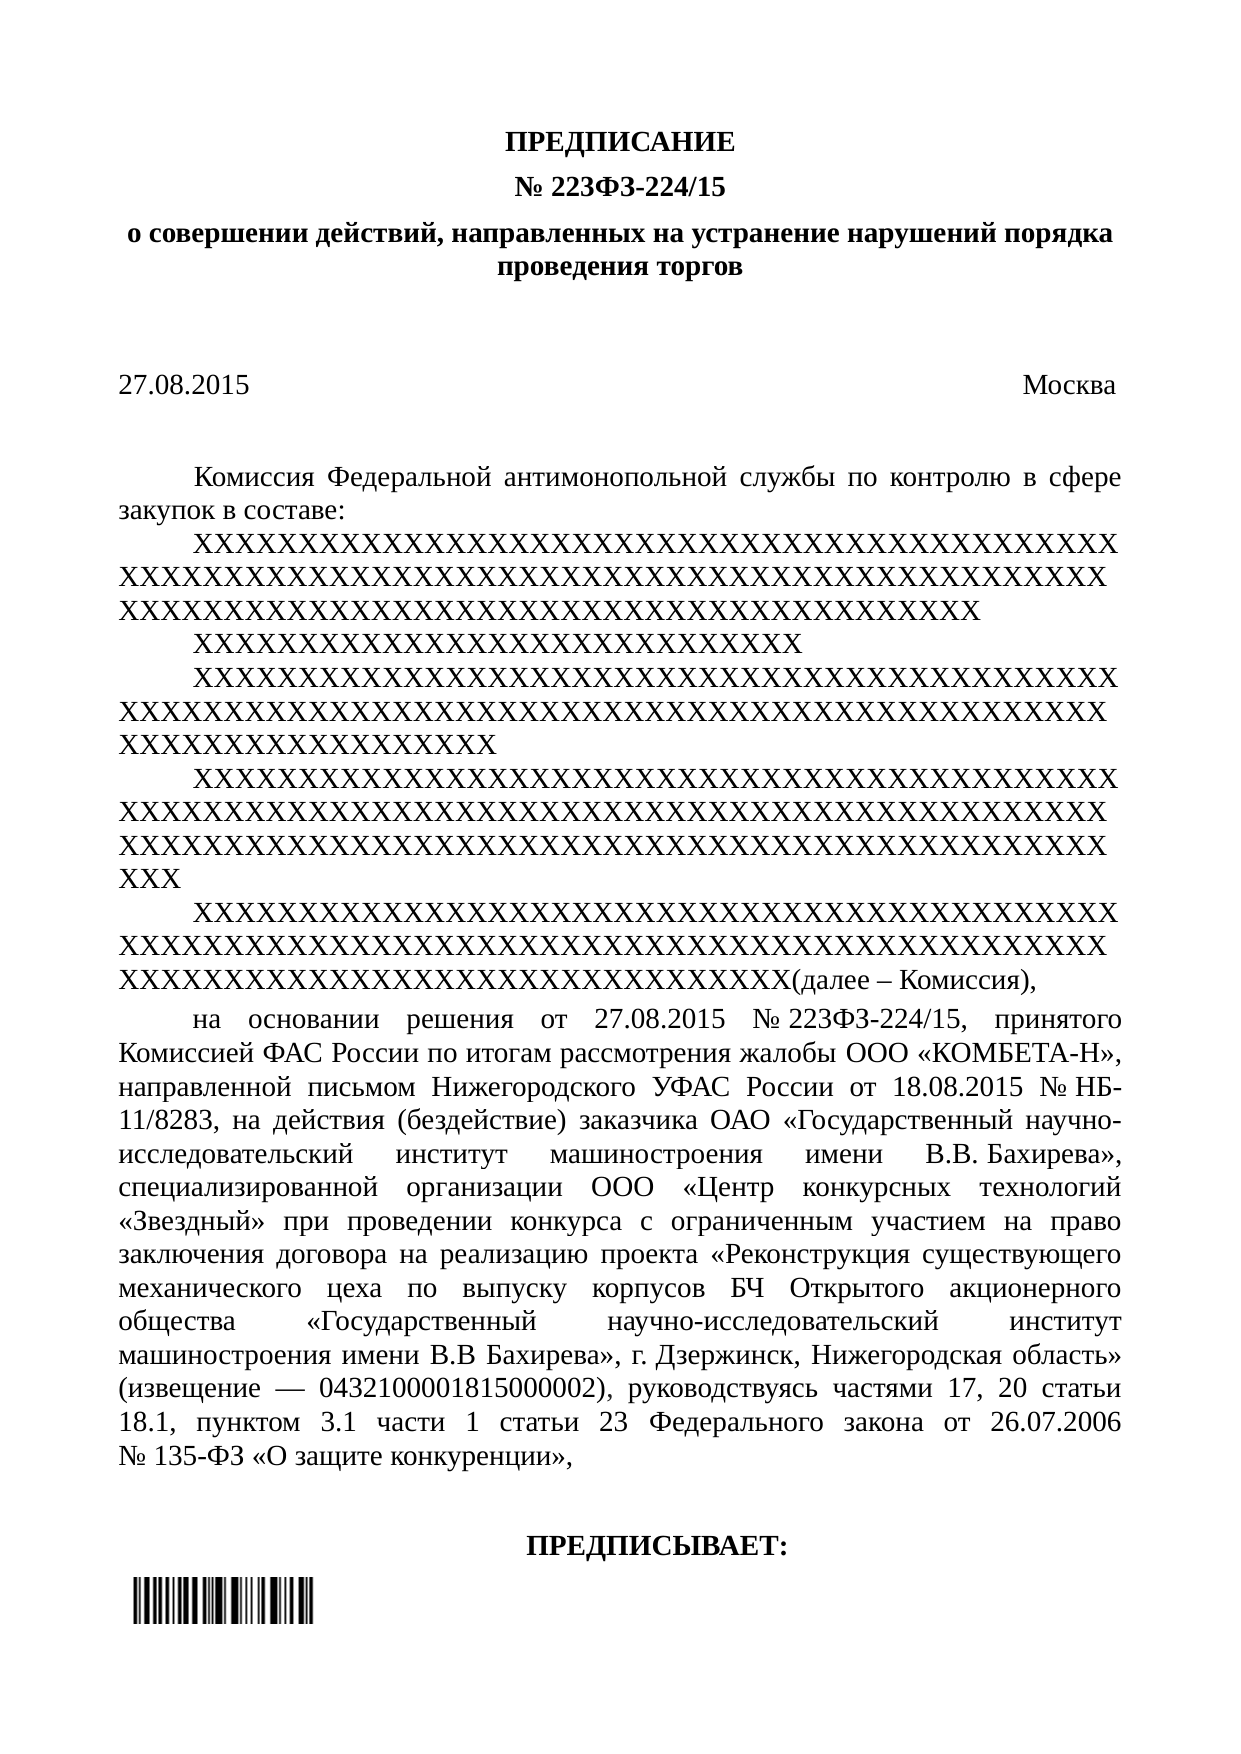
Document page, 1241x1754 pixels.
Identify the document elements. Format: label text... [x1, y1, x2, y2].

text Комиссия Федеральной антимонопольной службы по контролю в сфере закупок в составе: [118, 459, 1122, 526]
text ПРЕДПИСАНИЕ [118, 124, 1122, 158]
picture [118, 1577, 331, 1624]
text XXXXXXXXXXXXXXXXXXXXXXXXXXXXXXXXXXXXXXXXXXXXXXXXXXXXXXXXXXXXXXXXXXXXXXXXXXXXXXXXXXXXXXXXXXXXXXXXXXXXXXXXXXXXXXXXXXXXXXXXXXXXXXXXXXXX [118, 526, 1122, 627]
text XXXXXXXXXXXXXXXXXXXXXXXXXXXXXXXXXXXXXXXXXXXXXXXXXXXXXXXXXXXXXXXXXXXXXXXXXXXXXXXXXXXXXXXXXXXXXXXXXXXXXXXXXXXXXXXXXXXXXXXXXXXXXXXXXXXXXXXXXXXXX [118, 761, 1122, 895]
text XXXXXXXXXXXXXXXXXXXXXXXXXXXXXXXXXXXXXXXXXXXXXXXXXXXXXXXXXXXXXXXXXXXXXXXXXXXXXXXXXXXXXXXXXXXXXXXXXXXXXXXXXXXXX [118, 660, 1122, 761]
text № 223ФЗ-224/15 [118, 169, 1122, 203]
text ПРЕДПИСЫВАЕТ: [118, 1528, 1122, 1562]
text о совершении действий, направленных на устранение нарушений порядка проведения торгов [118, 215, 1122, 282]
text 27.08.2015 Москва [118, 367, 1122, 400]
text на основании решения от 27.08.2015 № 223ФЗ-224/15, принятого Комиссией ФАС России по итогам рассмотрения жалобы ООО «КОМБЕТА-Н», направленной письмом Нижегородского УФАС России от 18.08.2015 № НБ-11/8283, на действия (бездействие) заказчика ОАО «Государственный научно-исследовательский институт машиностроения имени В.В. Бахирева», специализированной организации ООО «Центр конкурсных технологий «Звездный» при проведении конкурса с ограниченным участием на право заключения договора на реализацию проекта «Реконструкция существующего механического цеха по выпуску корпусов БЧ Открытого акционерного общества «Государственный научно-исследовательский институт машиностроения имени В.В Бахирева», г. Дзержинск, Нижегородская область» (извещение — 0432100001815000002), руководствуясь частями 17, 20 статьи 18.1, пунктом 3.1 части 1 статьи 23 Федерального закона от 26.07.2006 № 135‑ФЗ «О защите конкуренции», [118, 1002, 1122, 1471]
text XXXXXXXXXXXXXXXXXXXXXXXXXXXXXXXXXXXXXXXXXXXXXXXXXXXXXXXXXXXXXXXXXXXXXXXXXXXXXXXXXXXXXXXXXXXXXXXXXXXXXXXXXXXXXXXXXXXXXXXXXXX(далее – Комиссия), [118, 895, 1122, 996]
text XXXXXXXXXXXXXXXXXXXXXXXXXXXXX [118, 627, 1122, 660]
